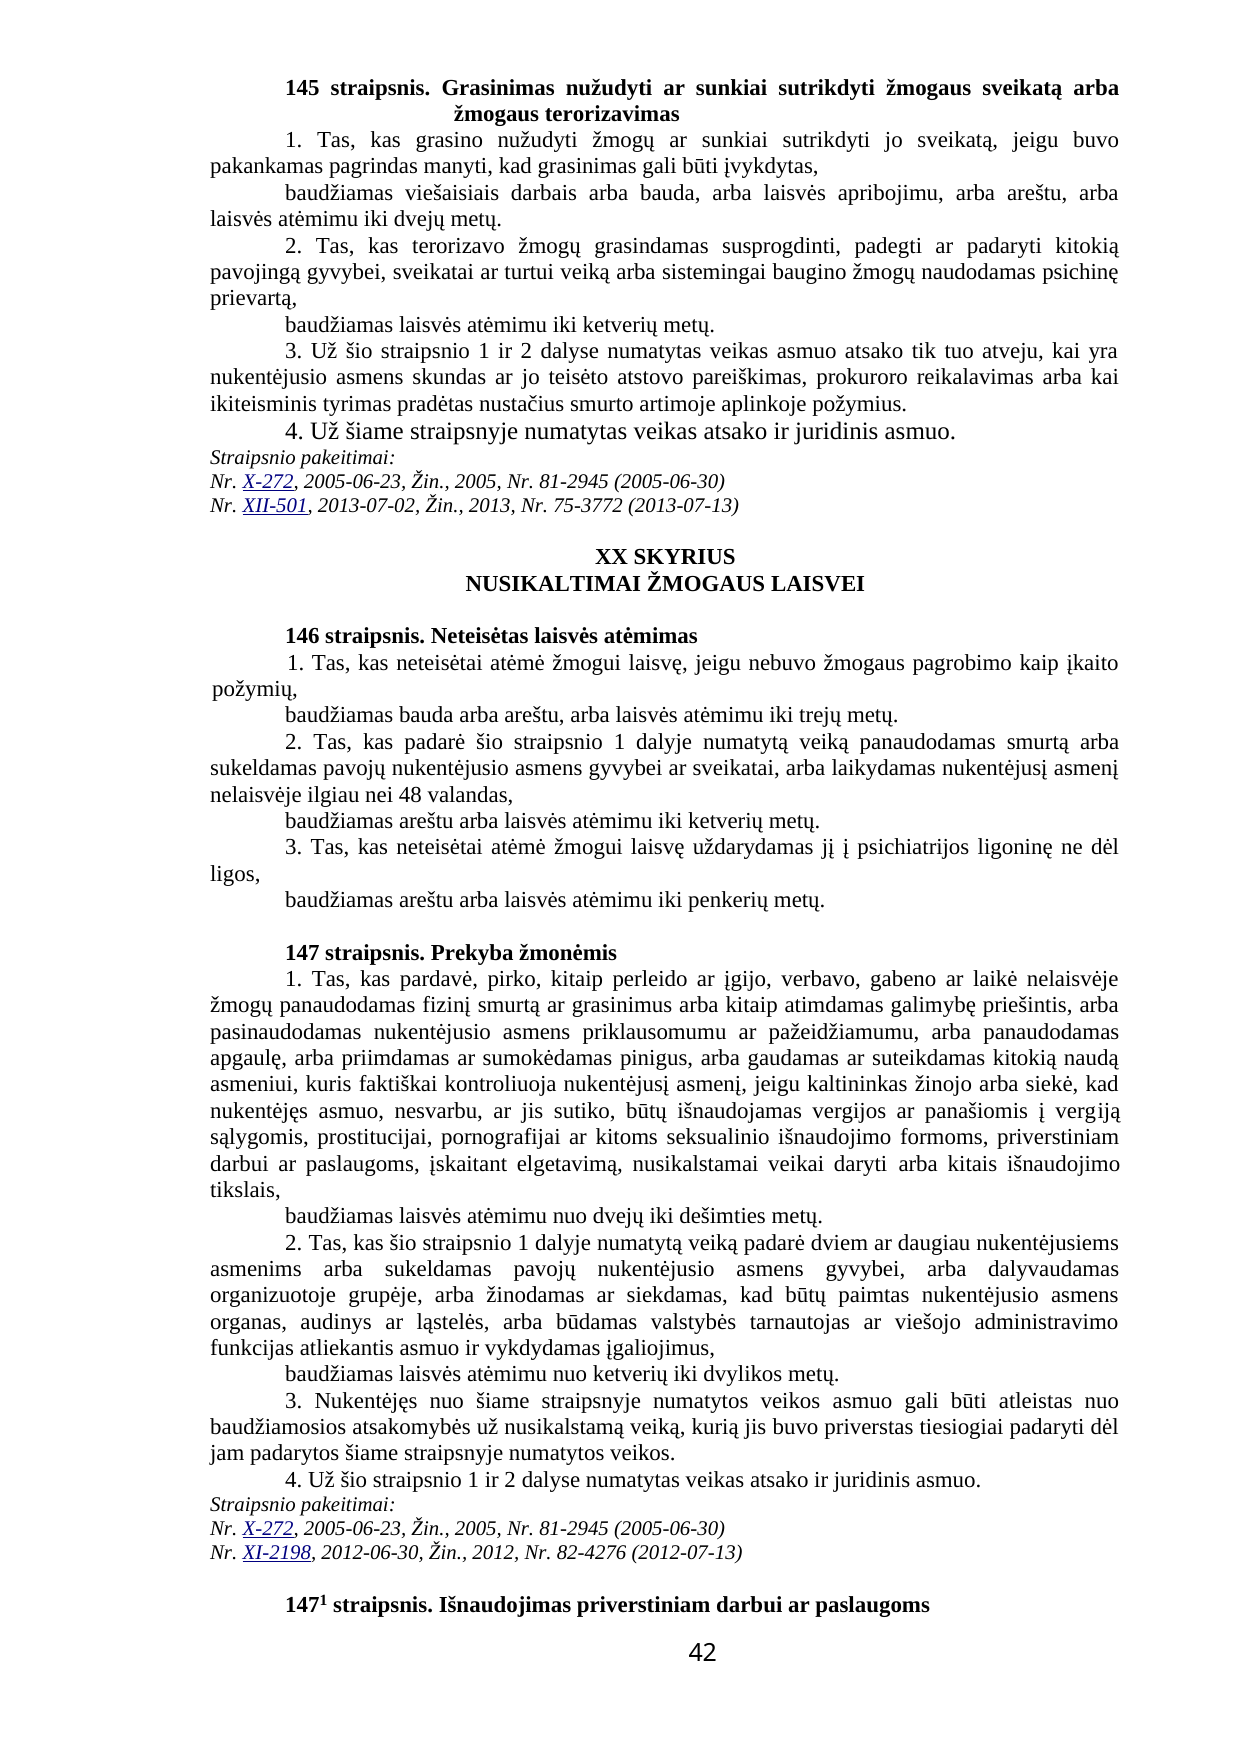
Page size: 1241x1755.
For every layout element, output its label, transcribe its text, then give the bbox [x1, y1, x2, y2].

text Nr. X-272, 2005-06-23, Žin., 2005, Nr. 81-2945 (2005-06-30) [210, 1516, 1120, 1540]
text XX skyrius [210, 543, 1120, 570]
text baudžiamas laisvės atėmimu nuo ketverių iki dvylikos metų. [210, 1360, 1120, 1387]
text 3. Nukentėjęs nuo šiame straipsnyje numatytos veikos asmuo gali būti atleistas nuo baudžiamosios atsakomybės už nusikalstamą veiką, kurią jis buvo priverstas tiesiogiai padaryti dėl jam padarytos šiame straipsnyje numatytos veikos. [210, 1387, 1120, 1466]
text baudžiamas bauda arba areštu, arba laisvės atėmimu iki trejų metų. [210, 702, 1120, 728]
text Nr. X-272, 2005-06-23, Žin., 2005, Nr. 81-2945 (2005-06-30) [210, 469, 1120, 493]
text 2. Tas, kas šio straipsnio 1 dalyje numatytą veiką padarė dviem ar daugiau nukentėjusiems asmenims arba sukeldamas pavojų nukentėjusio asmens gyvybei, arba dalyvaudamas organizuotoje grupėje, arba žinodamas ar siekdamas, kad būtų paimtas nukentėjusio asmens organas, audinys ar ląstelės, arba būdamas valstybės tarnautojas ar viešojo administravimo funkcijas atliekantis asmuo ir vykdydamas įgaliojimus, [210, 1229, 1120, 1360]
text Nr. XII-501, 2013-07-02, Žin., 2013, Nr. 75-3772 (2013-07-13) [210, 493, 1120, 517]
text 1. Tas, kas grasino nužudyti žmogų ar sunkiai sutrikdyti jo sveikatą, jeigu buvo pakankamas pagrindas manyti, kad grasinimas gali būti įvykdytas, [210, 126, 1120, 179]
text 2. Tas, kas padarė šio straipsnio 1 dalyje numatytą veiką panaudodamas smurtą arba sukeldamas pavojų nukentėjusio asmens gyvybei ar sveikatai, arba laikydamas nukentėjusį asmenį nelaisvėje ilgiau nei 48 valandas, [210, 728, 1120, 807]
text 1. Tas, kas neteisėtai atėmė žmogui laisvę, jeigu nebuvo žmogaus pagrobimo kaip įkaito požymių, [212, 649, 1120, 702]
text Nusikaltimai žmogaus laisvEI [210, 570, 1120, 596]
text baudžiamas laisvės atėmimu nuo dvejų iki dešimties metų. [210, 1202, 1120, 1229]
text 146 straipsnis. Neteisėtas laisvės atėmimas [210, 622, 1120, 649]
text Straipsnio pakeitimai: [210, 445, 1120, 469]
text 1. Tas, kas pardavė, pirko, kitaip perleido ar įgijo, verbavo, gabeno ar laikė nelaisvėje žmogų panaudodamas fizinį smurtą ar grasinimus arba kitaip atimdamas galimybę priešintis, arba pasinaudodamas nukentėjusio asmens priklausomumu ar pažeidžiamumu, arba panaudodamas apgaulę, arba priimdamas ar sumokėdamas pinigus, arba gaudamas ar suteikdamas kitokią naudą asmeniui, kuris faktiškai kontroliuoja nukentėjusį asmenį, jeigu kaltininkas žinojo arba siekė, kad nukentėjęs asmuo, nesvarbu, ar jis sutiko, būtų išnaudojamas vergijos ar panašiomis į vergiją sąlygomis, prostitucijai, pornografijai ar kitoms seksualinio išnaudojimo formoms, priverstiniam darbui ar paslaugoms, įskaitant elgetavimą, nusikalstamai veikai daryti arba kitais išnaudojimo tikslais, [210, 965, 1120, 1202]
text 3. Už šio straipsnio 1 ir 2 dalyse numatytas veikas asmuo atsako tik tuo atveju, kai yra nukentėjusio asmens skundas ar jo teisėto atstovo pareiškimas, prokuroro reikalavimas arba kai ikiteisminis tyrimas pradėtas nustačius smurto artimoje aplinkoje požymius. [210, 337, 1120, 416]
text 2. Tas, kas terorizavo žmogų grasindamas susprogdinti, padegti ar padaryti kitokią pavojingą gyvybei, sveikatai ar turtui veiką arba sistemingai baugino žmogų naudodamas psichinę prievartą, [210, 232, 1120, 311]
text Straipsnio pakeitimai: [210, 1492, 1120, 1516]
text baudžiamas laisvės atėmimu iki ketverių metų. [210, 311, 1120, 337]
text 1471 straipsnis. Išnaudojimas priverstiniam darbui ar paslaugoms [210, 1591, 1120, 1617]
text baudžiamas viešaisiais darbais arba bauda, arba laisvės apribojimu, arba areštu, arba laisvės atėmimu iki dvejų metų. [210, 179, 1120, 232]
text 4. Už šiame straipsnyje numatytas veikas atsako ir juridinis asmuo. [210, 416, 1120, 445]
text baudžiamas areštu arba laisvės atėmimu iki ketverių metų. [210, 807, 1120, 833]
text baudžiamas areštu arba laisvės atėmimu iki penkerių metų. [210, 886, 1120, 912]
text 147 straipsnis. Prekyba žmonėmis [210, 939, 1120, 965]
text 3. Tas, kas neteisėtai atėmė žmogui laisvę uždarydamas jį į psichiatrijos ligoninę ne dėl ligos, [210, 833, 1120, 886]
text 145 straipsnis. Grasinimas nužudyti ar sunkiai sutrikdyti žmogaus sveikatą arba žmogaus terorizavimas [285, 73, 1120, 126]
text 4. Už šio straipsnio 1 ir 2 dalyse numatytas veikas atsako ir juridinis asmuo. [210, 1466, 1120, 1492]
text Nr. XI-2198, 2012-06-30, Žin., 2012, Nr. 82-4276 (2012-07-13) [210, 1540, 1120, 1564]
